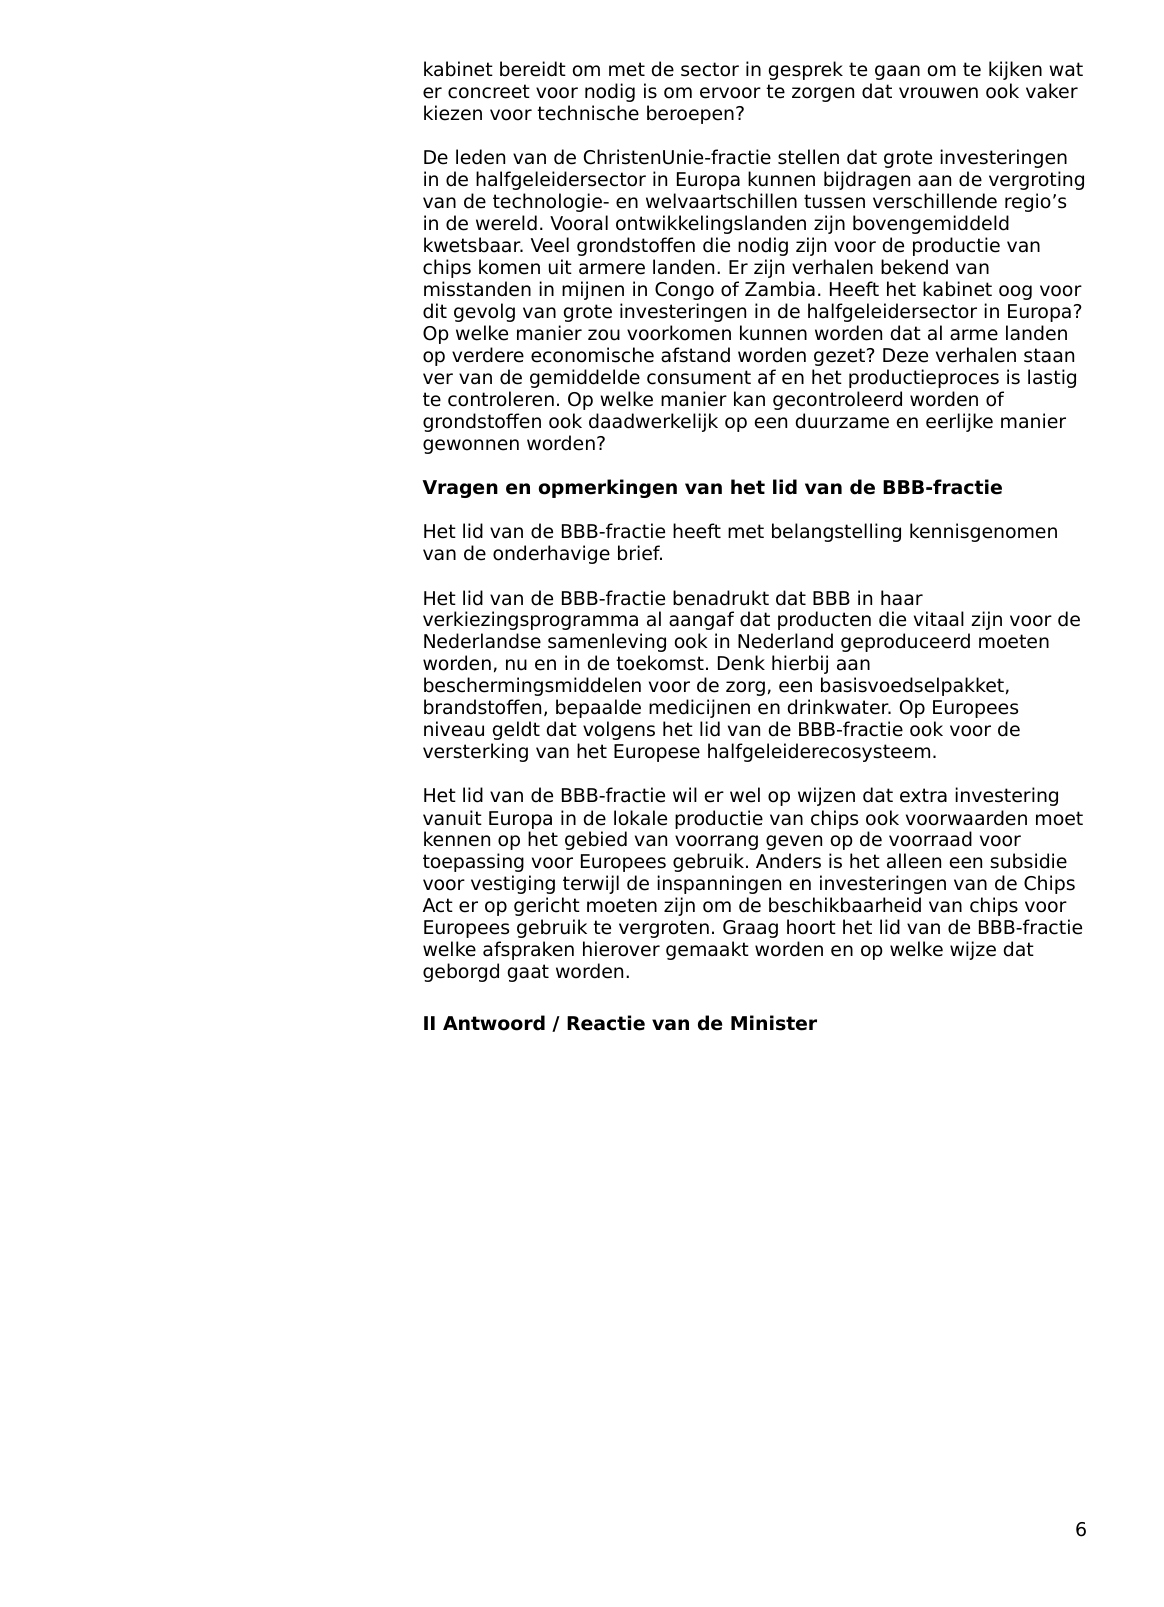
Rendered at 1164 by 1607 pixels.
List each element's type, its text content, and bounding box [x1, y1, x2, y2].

text Het lid van de BBB-fractie benadrukt dat BBB in haar verkiezingsprogramma al aangaf dat producten die vitaal zijn voor de Nederlandse samenleving ook in Nederland geproduceerd moeten worden, nu en in de toekomst. Denk hierbij aan beschermingsmiddelen voor de zorg, een basisvoedselpakket, brandstoffen, bepaalde medicijnen en drinkwater. Op Europees niveau geldt dat volgens het lid van de BBB-fractie ook voor de versterking van het Europese halfgeleiderecosysteem. [422, 587, 1087, 763]
text kabinet bereidt om met de sector in gesprek te gaan om te kijken wat er concreet voor nodig is om ervoor te zorgen dat vrouwen ook vaker kiezen voor technische beroepen? [422, 59, 1087, 125]
subtitle Vragen en opmerkingen van het lid van de BBB-fractie [422, 477, 1087, 499]
text Het lid van de BBB-fractie wil er wel op wijzen dat extra investering vanuit Europa in de lokale productie van chips ook voorwaarden moet kennen op het gebied van voorrang geven op de voorraad voor toepassing voor Europees gebruik. Anders is het alleen een subsidie voor vestiging terwijl de inspanningen en investeringen van de Chips Act er op gericht moeten zijn om de beschikbaarheid van chips voor Europees gebruik te vergroten. Graag hoort het lid van de BBB-fractie welke afspraken hierover gemaakt worden en op welke wijze dat geborgd gaat worden. [422, 785, 1087, 983]
text Het lid van de BBB-fractie heeft met belangstelling kennisgenomen van de onderhavige brief. [422, 521, 1087, 565]
text De leden van de ChristenUnie-fractie stellen dat grote investeringen in de halfgeleidersector in Europa kunnen bijdragen aan de vergroting van de technologie- en welvaartschillen tussen verschillende regio’s in de wereld. Vooral ontwikkelingslanden zijn bovengemiddeld kwetsbaar. Veel grondstoffen die nodig zijn voor de productie van chips komen uit armere landen. Er zijn verhalen bekend van misstanden in mijnen in Congo of Zambia. Heeft het kabinet oog voor dit gevolg van grote investeringen in de halfgeleidersector in Europa? Op welke manier zou voorkomen kunnen worden dat al arme landen op verdere economische afstand worden gezet? Deze verhalen staan ver van de gemiddelde consument af en het productieproces is lastig te controleren. Op welke manier kan gecontroleerd worden of grondstoffen ook daadwerkelijk op een duurzame en eerlijke manier gewonnen worden? [422, 147, 1087, 455]
subtitle II Antwoord / Reactie van de Minister [422, 1013, 1087, 1035]
